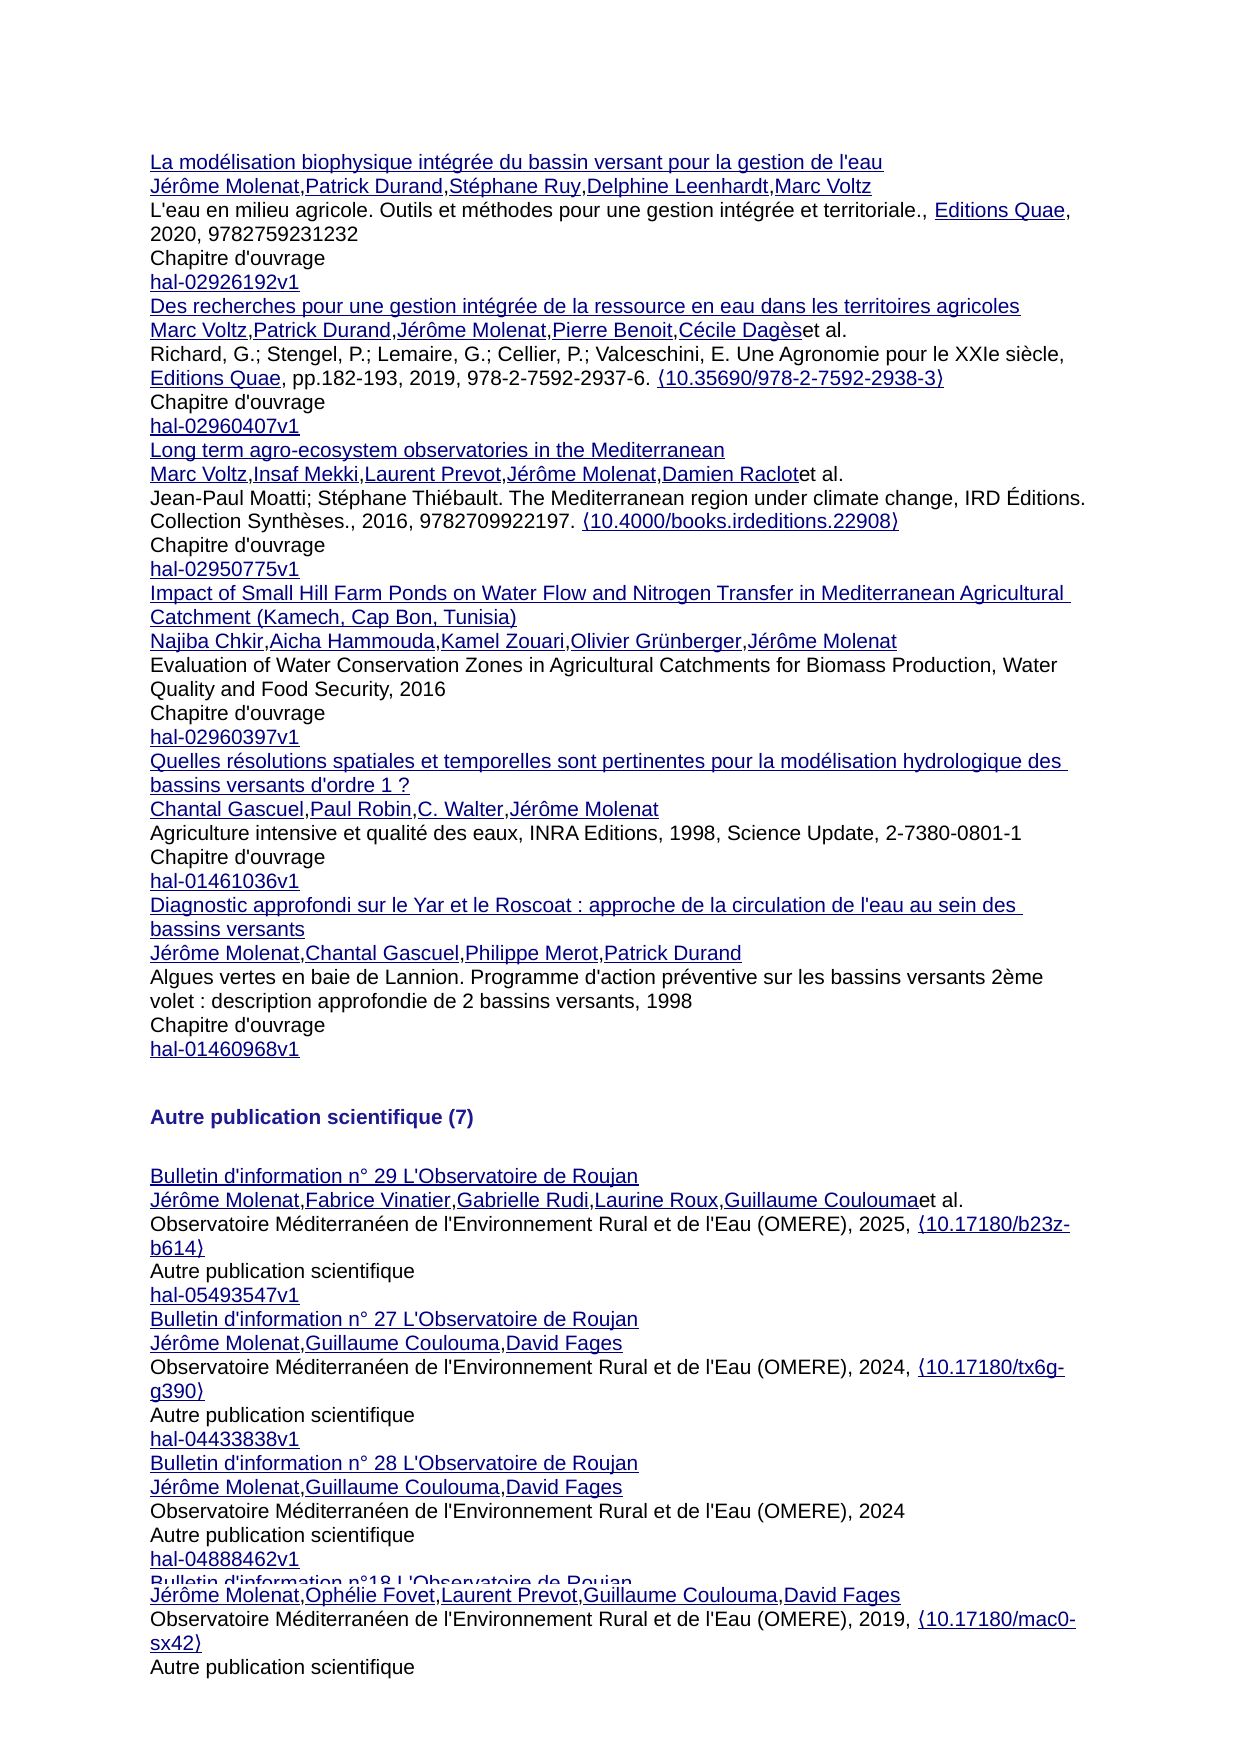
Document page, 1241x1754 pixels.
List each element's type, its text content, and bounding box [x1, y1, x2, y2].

table_cell Quelles résolutions spatiales et temporelles sont pertinentes pour la modélisation hydrologique des bassins versants d'ordre 1 ? Chantal Gascuel,Paul Robin,C. Walter,Jérôme Molenat Agriculture intensive et qualité des eaux, INRA Editions, 1998, Science Update, 2-7380-0801-1 Chapitre d'ouvrage hal-01461036v1 [150, 749, 1090, 893]
table_cell Impact of Small Hill Farm Ponds on Water Flow and Nitrogen Transfer in Mediterranean Agricultural Catchment (Kamech, Cap Bon, Tunisia) Najiba Chkir,Aicha Hammouda,Kamel Zouari,Olivier Grünberger,Jérôme Molenat Evaluation of Water Conservation Zones in Agricultural Catchments for Biomass Production, Water Quality and Food Security, 2016 Chapitre d'ouvrage hal-02960397v1 [150, 581, 1090, 749]
subtitle Autre publication scientifique (7) [150, 1105, 1090, 1129]
table_header Bulletin d'information n° 29 L'Observatoire de Roujan Jérôme Molenat,Fabrice Vinatier,Gabrielle Rudi,Laurine Roux,Guillaume Couloumaet al. Observatoire Méditerranéen de l'Environnement Rural et de l'Eau (OMERE), 2025, ⟨10.17180/b23z-b614⟩ Autre publication scientifique hal-05493547v1 [150, 1164, 1090, 1307]
table_cell Bulletin d'information n° 28 L'Observatoire de Roujan Jérôme Molenat,Guillaume Coulouma,David Fages Observatoire Méditerranéen de l'Environnement Rural et de l'Eau (OMERE), 2024 Autre publication scientifique hal-04888462v1 [150, 1451, 1090, 1571]
table_cell Des recherches pour une gestion intégrée de la ressource en eau dans les territoires agricoles Marc Voltz,Patrick Durand,Jérôme Molenat,Pierre Benoit,Cécile Dagèset al. Richard, G.; Stengel, P.; Lemaire, G.; Cellier, P.; Valceschini, E. Une Agronomie pour le XXIe siècle, Editions Quae, pp.182-193, 2019, 978-2-7592-2937-6. ⟨10.35690/978-2-7592-2938-3⟩ Chapitre d'ouvrage hal-02960407v1 [150, 294, 1090, 437]
table_cell La modélisation biophysique intégrée du bassin versant pour la gestion de l'eau Jérôme Molenat,Patrick Durand,Stéphane Ruy,Delphine Leenhardt,Marc Voltz L'eau en milieu agricole. Outils et méthodes pour une gestion intégrée et territoriale., Editions Quae, 2020, 9782759231232 Chapitre d'ouvrage hal-02926192v1 [150, 150, 1090, 294]
table_cell Diagnostic approfondi sur le Yar et le Roscoat : approche de la circulation de l'eau au sein des bassins versants Jérôme Molenat,Chantal Gascuel,Philippe Merot,Patrick Durand Algues vertes en baie de Lannion. Programme d'action préventive sur les bassins versants 2ème volet : description approfondie de 2 bassins versants, 1998 Chapitre d'ouvrage hal-01460968v1 [150, 893, 1090, 1060]
table_cell Bulletin d'information n°18 L'Observatoire de Roujan Jérôme Molenat,Ophélie Fovet,Laurent Prevot,Guillaume Coulouma,David Fages Observatoire Méditerranéen de l'Environnement Rural et de l'Eau (OMERE), 2019, ⟨10.17180/mac0-sx42⟩ Autre publication scientifique [150, 1571, 1090, 1679]
table_cell Bulletin d'information n° 27 L'Observatoire de Roujan Jérôme Molenat,Guillaume Coulouma,David Fages Observatoire Méditerranéen de l'Environnement Rural et de l'Eau (OMERE), 2024, ⟨10.17180/tx6g-g390⟩ Autre publication scientifique hal-04433838v1 [150, 1307, 1090, 1451]
table_cell Long term agro-ecosystem observatories in the Mediterranean Marc Voltz,Insaf Mekki,Laurent Prevot,Jérôme Molenat,Damien Raclotet al. Jean-Paul Moatti; Stéphane Thiébault. The Mediterranean region under climate change, IRD Éditions. Collection Synthèses., 2016, 9782709922197. ⟨10.4000/books.irdeditions.22908⟩ Chapitre d'ouvrage hal-02950775v1 [150, 438, 1090, 581]
